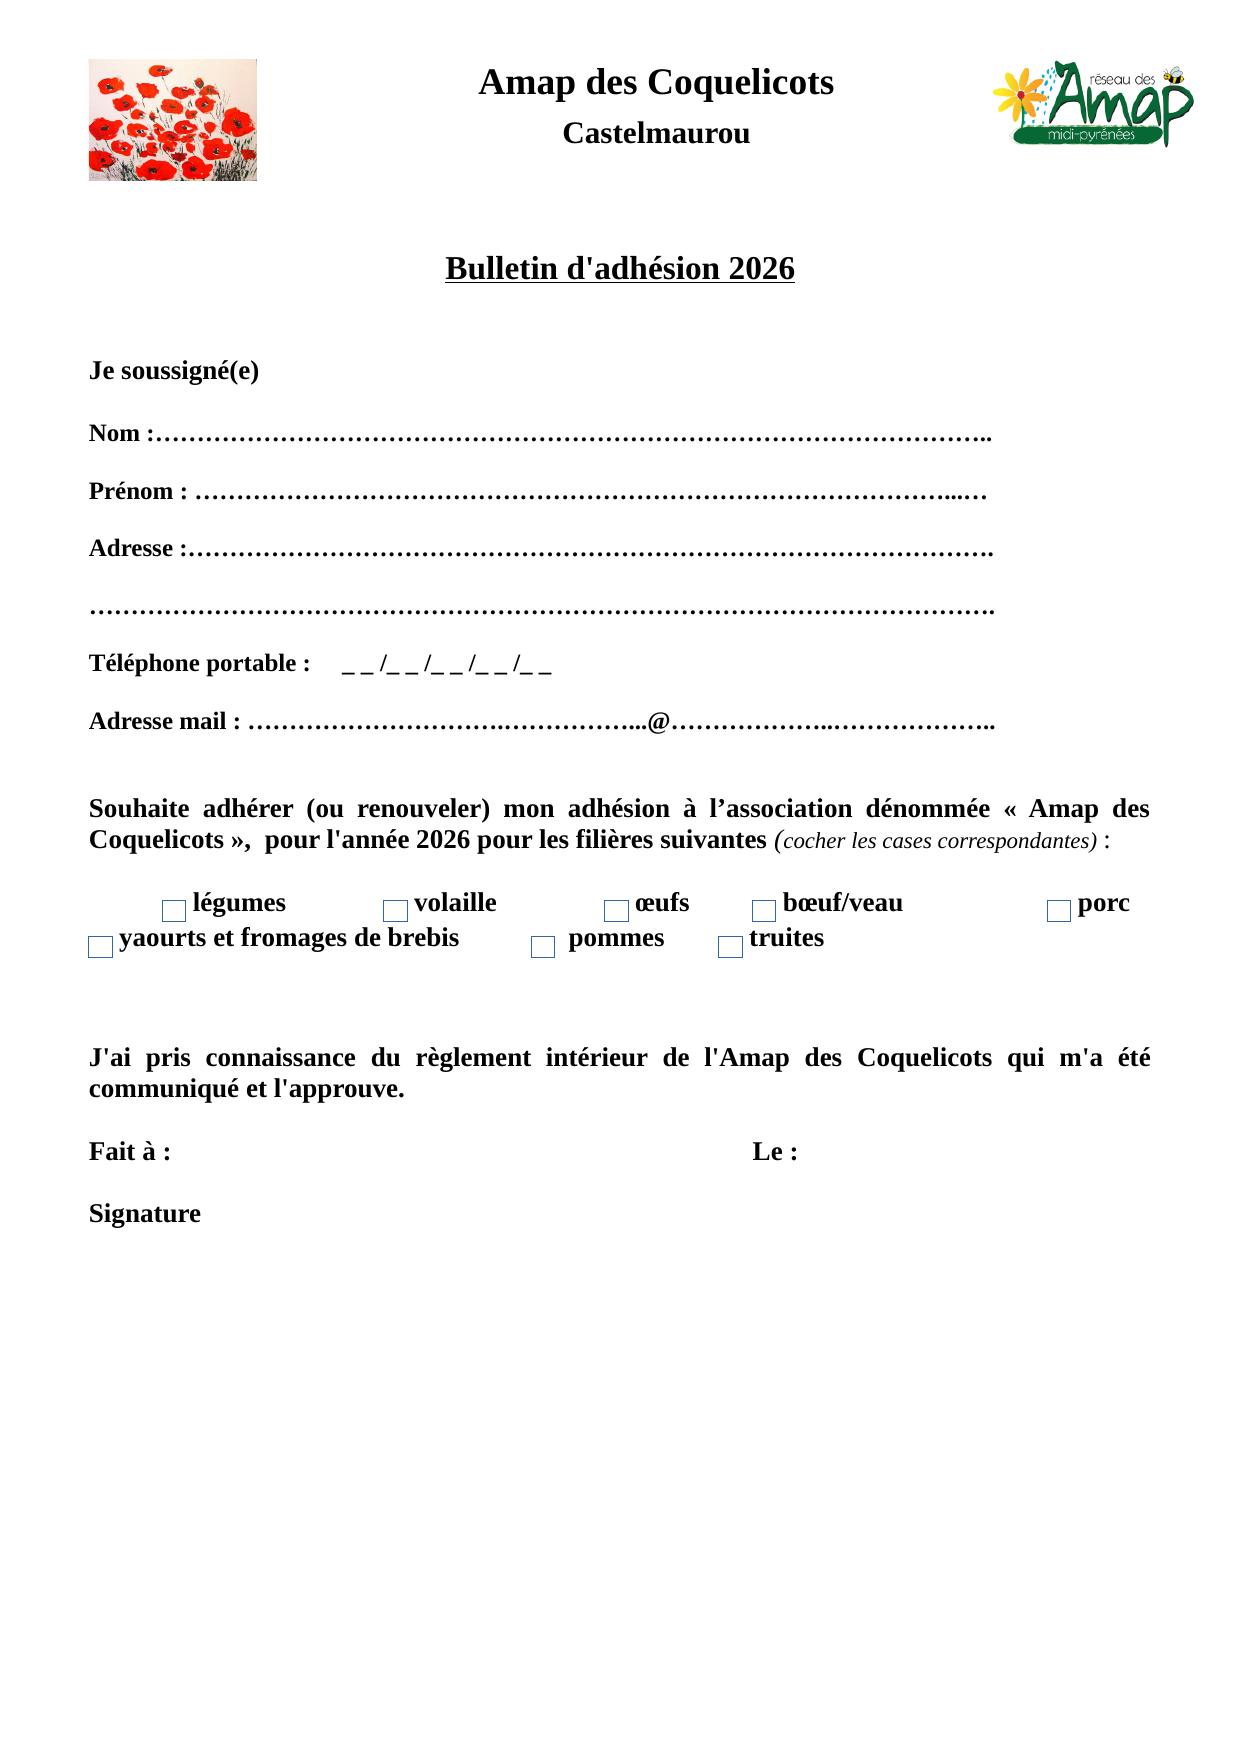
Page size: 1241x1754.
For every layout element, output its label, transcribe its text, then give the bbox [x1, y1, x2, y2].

text Signature [89, 1197, 1152, 1228]
text Téléphone portable : _ _ /_ _ /_ _ /_ _ /_ _ [89, 648, 1152, 677]
text ………………………………………………………………………………………………. [89, 591, 1152, 620]
text Nom :……………………………………………………………………………………….. [89, 418, 1152, 447]
text Prénom : ………………………………………………………………………………...… [89, 476, 1152, 505]
text Adresse mail : ………………………….……………...@………………..……………….. [89, 706, 1152, 735]
text Je soussigné(e) [89, 354, 1152, 385]
text Amap des Coquelicots [393, 59, 919, 102]
text Castelmaurou [393, 115, 919, 151]
text J'ai pris connaissance du règlement intérieur de l'Amap des Coquelicots qui m'a été communiqué et l'approuve. [89, 1041, 1152, 1103]
text Fait à : Le : [89, 1134, 1152, 1166]
text Bulletin d'adhésion 2026 [89, 248, 1152, 287]
text Adresse :……………………………………………………………………………………. [89, 533, 1152, 562]
text légumes volaille œufs bœuf/veau porc yaourts et fromages de brebis pommes truites [89, 886, 1152, 957]
text Souhaite adhérer (ou renouveler) mon adhésion à l’association dénommée « Amap des Coquelicots », pour l'année 2026 pour les filières suivantes (cocher les cases correspondantes) : [89, 792, 1152, 854]
picture [88, 59, 257, 181]
picture [993, 59, 1205, 161]
